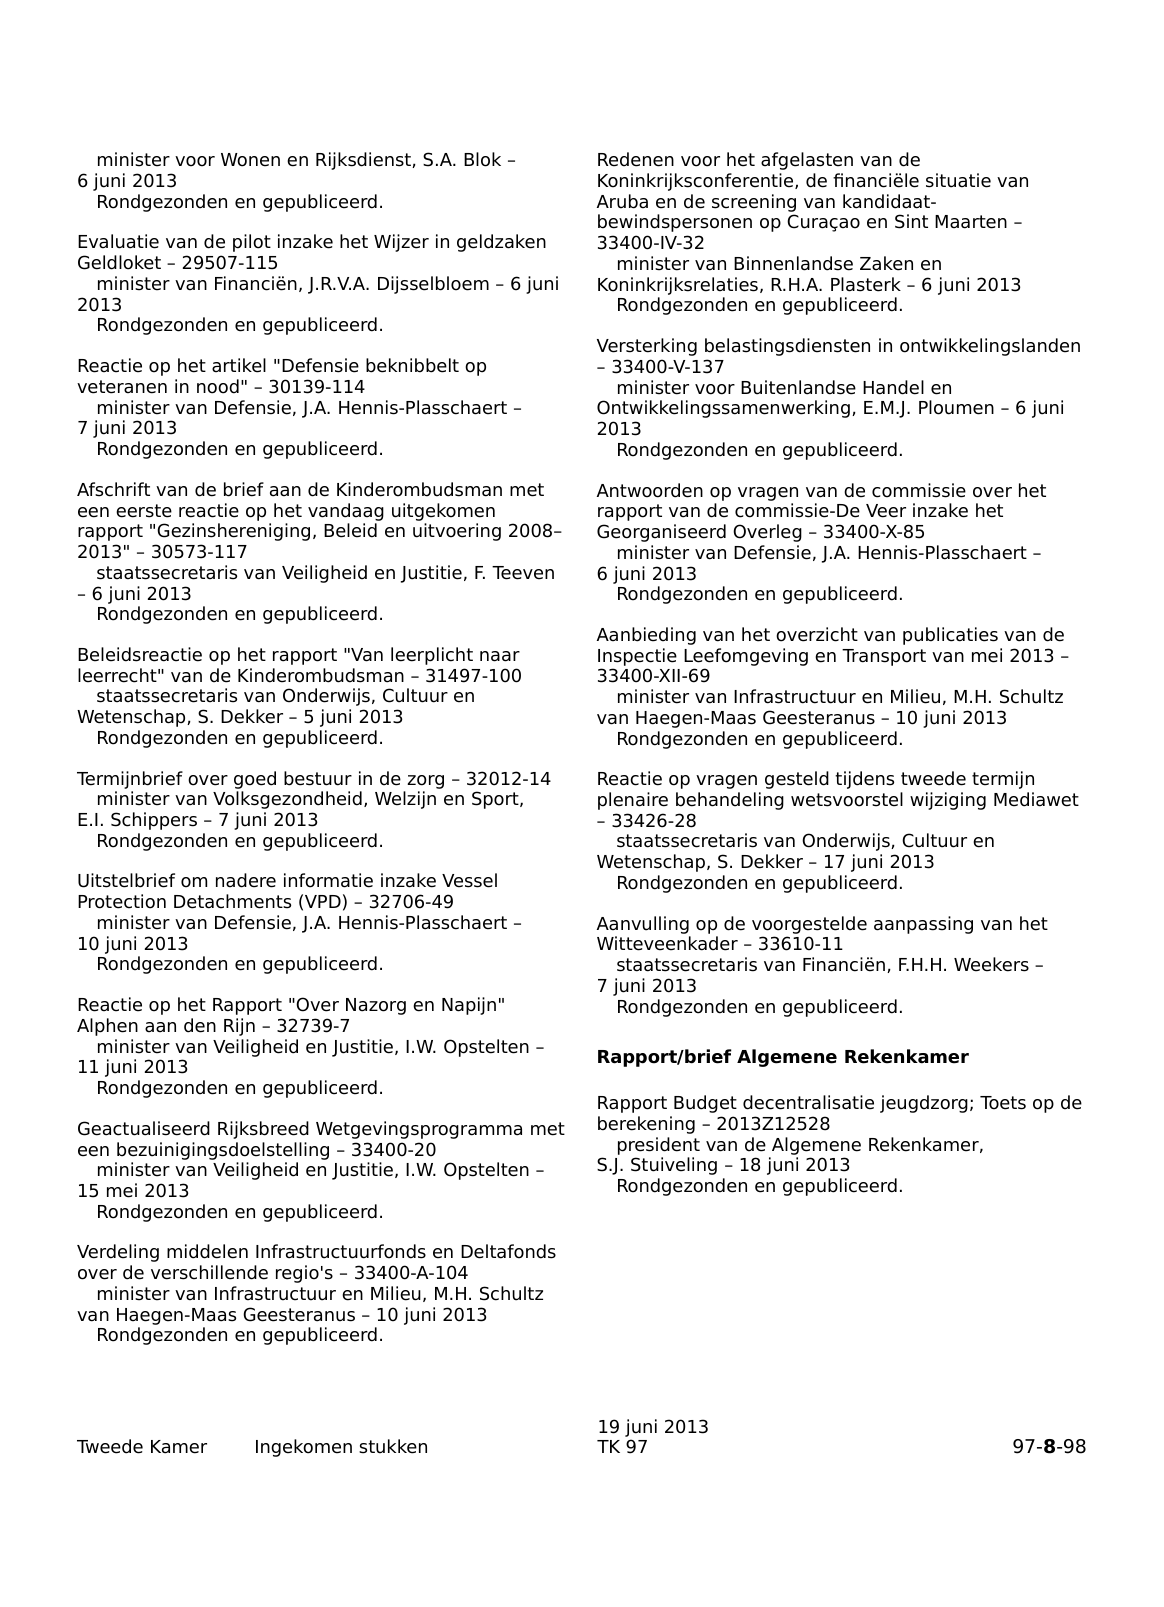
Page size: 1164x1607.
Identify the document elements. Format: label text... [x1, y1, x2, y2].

text Rondgezonden en gepubliceerd. [77, 604, 567, 625]
text Versterking belastingsdiensten in ontwikkelingslanden – 33400-V-137 [596, 336, 1087, 377]
text Aanvulling op de voorgestelde aanpassing van het Witteveenkader – 33610-11 [596, 913, 1087, 955]
text staatssecretaris van Onderwijs, Cultuur en Wetenschap, S. Dekker – 17 juni 2013 [596, 831, 1087, 873]
text Rondgezonden en gepubliceerd. [596, 584, 1087, 605]
text minister van Binnenlandse Zaken en Koninkrijksrelaties, R.H.A. Plasterk – 6 juni 2013 [596, 254, 1087, 295]
text Rondgezonden en gepubliceerd. [77, 439, 567, 460]
text minister van Volksgezondheid, Welzijn en Sport, E.I. Schippers – 7 juni 2013 [77, 789, 567, 831]
text Reactie op het artikel "Defensie beknibbelt op veteranen in nood" – 30139-114 [77, 356, 567, 397]
text Evaluatie van de pilot inzake het Wijzer in geldzaken Geldloket – 29507-115 [77, 232, 567, 274]
text Verdeling middelen Infrastructuurfonds en Deltafonds over de verschillende regio's – 33400-A-104 [77, 1242, 567, 1284]
text minister van Defensie, J.A. Hennis-Plasschaert – 10 juni 2013 [77, 913, 567, 954]
text Termijnbrief over goed bestuur in de zorg – 32012-14 [77, 768, 567, 789]
text Beleidsreactie op het rapport "Van leerplicht naar leerrecht" van de Kinderombudsman – 31497-100 [77, 645, 567, 686]
text minister van Defensie, J.A. Hennis-Plasschaert – 6 juni 2013 [596, 543, 1087, 584]
text Rondgezonden en gepubliceerd. [77, 1202, 567, 1222]
text minister van Infrastructuur en Milieu, M.H. Schultz van Haegen-Maas Geesteranus – 10 juni 2013 [77, 1284, 567, 1325]
text Geactualiseerd Rijksbreed Wetgevingsprogramma met een bezuinigingsdoelstelling – 33400-20 [77, 1119, 567, 1160]
text minister van Defensie, J.A. Hennis-Plasschaert – 7 juni 2013 [77, 397, 567, 439]
text Antwoorden op vragen van de commissie over het rapport van de commissie-De Veer inzake het Georganiseerd Overleg – 33400-X-85 [596, 480, 1087, 543]
text Rondgezonden en gepubliceerd. [77, 831, 567, 851]
text Rondgezonden en gepubliceerd. [77, 728, 567, 748]
text Rondgezonden en gepubliceerd. [77, 1078, 567, 1099]
text Redenen voor het afgelasten van de Koninkrijksconferentie, de financiële situatie van Aruba en de screening van kandidaat-bewindspersonen op Curaçao en Sint Maarten – 33400-IV-32 [596, 150, 1087, 254]
text Rondgezonden en gepubliceerd. [596, 1176, 1087, 1197]
text Rondgezonden en gepubliceerd. [596, 873, 1087, 893]
text Rondgezonden en gepubliceerd. [77, 1325, 567, 1346]
subtitle Rapport/brief Algemene Rekenkamer [596, 1047, 1087, 1068]
text minister voor Buitenlandse Handel en Ontwikkelingssamenwerking, E.M.J. Ploumen – 6 juni 2013 [596, 377, 1087, 440]
text minister voor Wonen en Rijksdienst, S.A. Blok – 6 juni 2013 [77, 150, 567, 192]
text Rondgezonden en gepubliceerd. [596, 295, 1087, 316]
text Aanbieding van het overzicht van publicaties van de Inspectie Leefomgeving en Transport van mei 2013 – 33400-XII-69 [596, 625, 1087, 687]
text Rapport Budget decentralisatie jeugdzorg; Toets op de berekening – 2013Z12528 [596, 1093, 1087, 1134]
text Reactie op het Rapport "Over Nazorg en Napijn" Alphen aan den Rijn – 32739-7 [77, 995, 567, 1036]
text Rondgezonden en gepubliceerd. [596, 728, 1087, 749]
text Rondgezonden en gepubliceerd. [77, 954, 567, 975]
text Rondgezonden en gepubliceerd. [77, 192, 567, 212]
text Reactie op vragen gesteld tijdens tweede termijn plenaire behandeling wetsvoorstel wijziging Mediawet – 33426-28 [596, 769, 1087, 831]
text president van de Algemene Rekenkamer, S.J. Stuiveling – 18 juni 2013 [596, 1134, 1087, 1176]
text staatssecretaris van Onderwijs, Cultuur en Wetenschap, S. Dekker – 5 juni 2013 [77, 686, 567, 728]
text minister van Veiligheid en Justitie, I.W. Opstelten – 15 mei 2013 [77, 1160, 567, 1202]
text Uitstelbrief om nadere informatie inzake Vessel Protection Detachments (VPD) – 32706-49 [77, 871, 567, 913]
text minister van Veiligheid en Justitie, I.W. Opstelten – 11 juni 2013 [77, 1036, 567, 1078]
text Afschrift van de brief aan de Kinderombudsman met een eerste reactie op het vandaag uitgekomen rapport "Gezinshereniging, Beleid en uitvoering 2008–2013" – 30573-117 [77, 480, 567, 563]
text minister van Infrastructuur en Milieu, M.H. Schultz van Haegen-Maas Geesteranus – 10 juni 2013 [596, 687, 1087, 728]
text Rondgezonden en gepubliceerd. [77, 315, 567, 336]
text minister van Financiën, J.R.V.A. Dijsselbloem – 6 juni 2013 [77, 274, 567, 315]
text staatssecretaris van Veiligheid en Justitie, F. Teeven – 6 juni 2013 [77, 563, 567, 604]
text staatssecretaris van Financiën, F.H.H. Weekers – 7 juni 2013 [596, 955, 1087, 996]
text Rondgezonden en gepubliceerd. [596, 440, 1087, 460]
text Rondgezonden en gepubliceerd. [596, 996, 1087, 1017]
